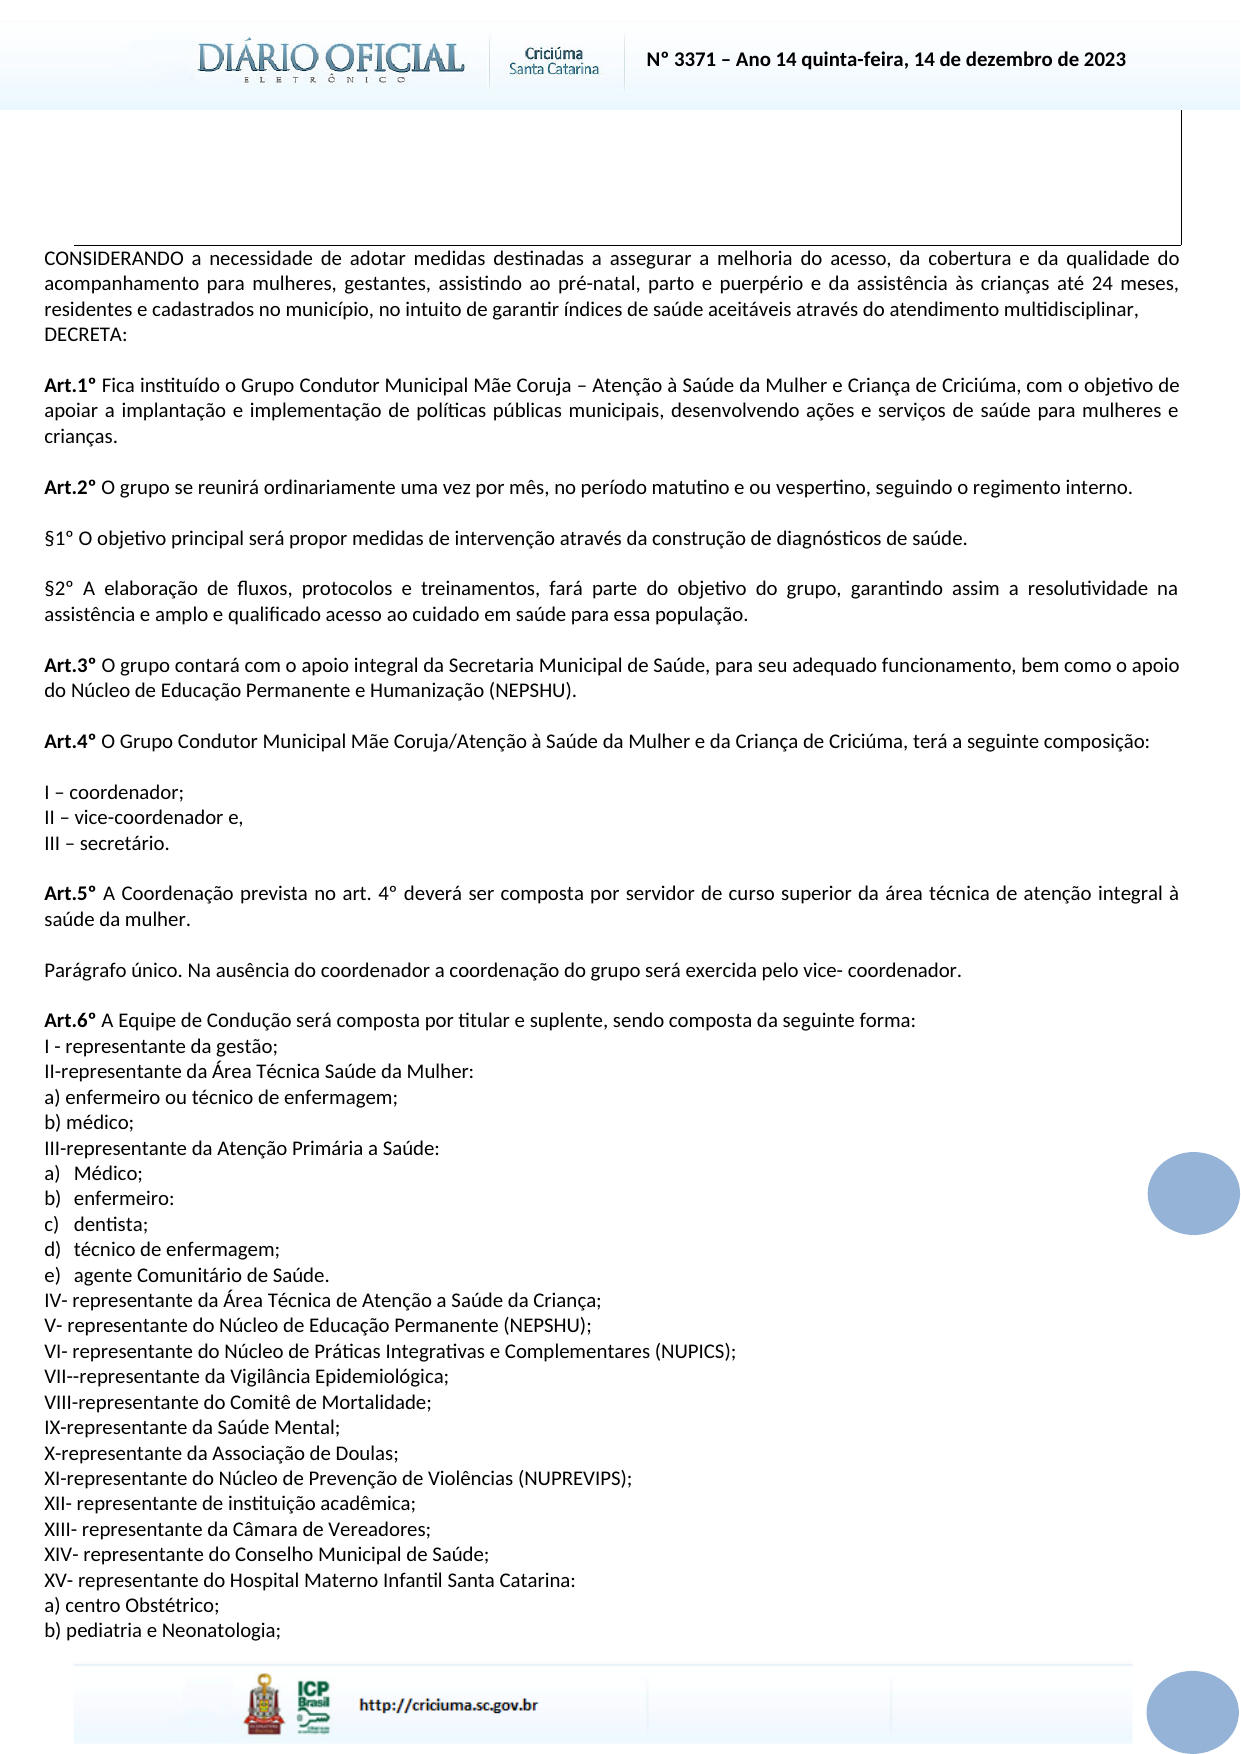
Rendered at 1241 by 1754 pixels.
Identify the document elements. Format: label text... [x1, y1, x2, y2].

text III – secretário. [44, 830, 1181, 855]
text b) médico; [44, 1109, 1181, 1135]
text Art.5º A Coordenação prevista no art. 4º deverá ser composta por servidor de curso superior da área técnica de atenção integral à saúde da mulher. [44, 881, 1181, 931]
list agente Comunitário de Saúde. [44, 1262, 1181, 1287]
text XII- representante de instituição acadêmica; [44, 1491, 1181, 1516]
text XIV- representante do Conselho Municipal de Saúde; [44, 1541, 1181, 1567]
list Médico; [44, 1160, 1165, 1186]
text II – vice-coordenador e, [44, 804, 1181, 830]
text III-representante da Atenção Primária a Saúde: [44, 1135, 1181, 1160]
text §2º A elaboração de fluxos, protocolos e treinamentos, fará parte do objetivo do grupo, garantindo assim a resolutividade na assistência e amplo e qualificado acesso ao cuidado em saúde para essa população. [44, 576, 1181, 626]
text XI-representante do Núcleo de Prevenção de Violências (NUPREVIPS); [44, 1465, 1181, 1491]
text IX-representante da Saúde Mental; [44, 1414, 1181, 1440]
text Art.2º O grupo se reunirá ordinariamente uma vez por mês, no período matutino e ou vespertino, seguindo o regimento interno. [44, 474, 1181, 499]
text X-representante da Associação de Doulas; [44, 1440, 1181, 1465]
text Parágrafo único. Na ausência do coordenador a coordenação do grupo será exercida pelo vice- coordenador. [44, 957, 1181, 982]
text I - representante da gestão; [44, 1033, 1181, 1058]
text DECRETA: [44, 321, 1181, 347]
list técnico de enfermagem; [44, 1236, 1181, 1262]
text XIII- representante da Câmara de Vereadores; [44, 1516, 1181, 1541]
text VIII-representante do Comitê de Mortalidade; [44, 1389, 1181, 1414]
text IV- representante da Área Técnica de Atenção a Saúde da Criança; [44, 1287, 1181, 1313]
list enfermeiro: [44, 1186, 1151, 1211]
list dentista; [44, 1211, 1181, 1236]
text V- representante do Núcleo de Educação Permanente (NEPSHU); [44, 1313, 1181, 1338]
text Art.4º O Grupo Condutor Municipal Mãe Coruja/Atenção à Saúde da Mulher e da Criança de Criciúma, terá a seguinte composição: [44, 728, 1181, 753]
text §1º O objetivo principal será propor medidas de intervenção através da construção de diagnósticos de saúde. [44, 525, 1181, 550]
text CONSIDERANDO a necessidade de adotar medidas destinadas a assegurar a melhoria do acesso, da cobertura e da qualidade do acompanhamento para mulheres, gestantes, assistindo ao pré-natal, parto e puerpério e da assistência às crianças até 24 meses, residentes e cadastrados no município, no intuito de garantir índices de saúde aceitáveis através do atendimento multidisciplinar, [44, 245, 1181, 321]
text a) centro Obstétrico; [44, 1592, 1181, 1618]
text VII--representante da Vigilância Epidemiológica; [44, 1363, 1181, 1389]
text b) pediatria e Neonatologia; [44, 1618, 1181, 1643]
text Art.1º Fica instituído o Grupo Condutor Municipal Mãe Coruja – Atenção à Saúde da Mulher e Criança de Criciúma, com o objetivo de apoiar a implantação e implementação de políticas públicas municipais, desenvolvendo ações e serviços de saúde para mulheres e crianças. [44, 372, 1181, 448]
text VI- representante do Núcleo de Práticas Integrativas e Complementares (NUPICS); [44, 1338, 1181, 1363]
text Art.6º A Equipe de Condução será composta por titular e suplente, sendo composta da seguinte forma: [44, 1008, 1181, 1033]
text I – coordenador; [44, 779, 1181, 804]
text a) enfermeiro ou técnico de enfermagem; [44, 1084, 1181, 1109]
text II-representante da Área Técnica Saúde da Mulher: [44, 1058, 1181, 1084]
text Art.3º O grupo contará com o apoio integral da Secretaria Municipal de Saúde, para seu adequado funcionamento, bem como o apoio do Núcleo de Educação Permanente e Humanização (NEPSHU). [44, 652, 1181, 703]
text XV- representante do Hospital Materno Infantil Santa Catarina: [44, 1567, 1181, 1592]
